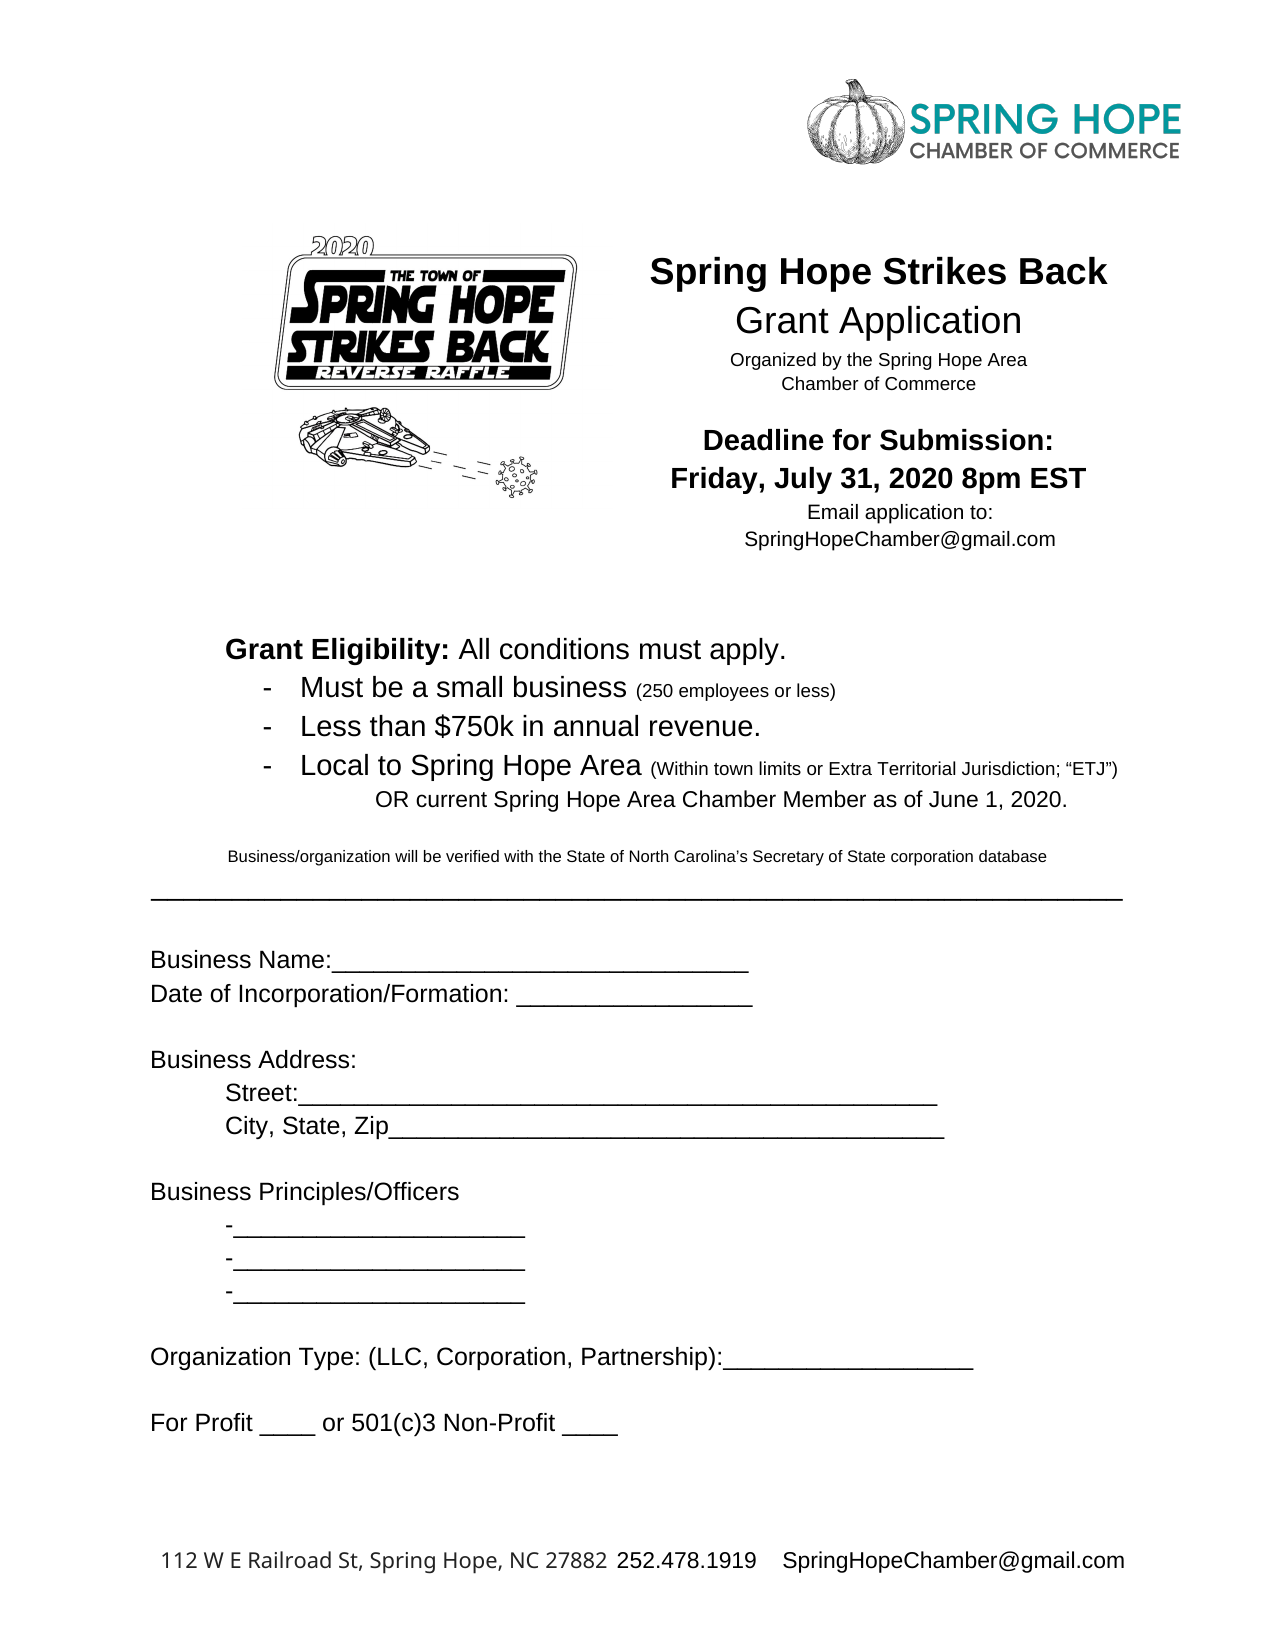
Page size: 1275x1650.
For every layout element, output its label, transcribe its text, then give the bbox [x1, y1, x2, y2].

text -_____________________ [150, 1276, 1125, 1304]
list Less than $750k in annual revenue. [262, 709, 1125, 742]
text Deadline for Submission: [614, 423, 1125, 456]
list Must be a small business (250 employees or less) [262, 670, 1125, 704]
text [150, 249, 242, 292]
list Local to Spring Hope Area (Within town limits or Extra Territorial Jurisdiction; “ETJ”) [262, 747, 1125, 781]
text -_____________________ [150, 1210, 1125, 1238]
text Business Principles/Officers [150, 1177, 1125, 1205]
text Organization Type: (LLC, Corporation, Partnership):__________________ [150, 1342, 1125, 1371]
text Date of Incorporation/Formation: _________________ [150, 978, 1125, 1007]
text Organized by the Spring Hope Area [614, 348, 1125, 370]
picture [242, 223, 614, 509]
text -_____________________ [150, 1243, 1125, 1271]
text Grant Eligibility: All conditions must apply. [225, 632, 1125, 665]
text For Profit ____ or 501(c)3 Non-Profit ____ [150, 1408, 1125, 1437]
text [150, 348, 242, 370]
text Business/organization will be verified with the State of North Carolina’s Secretary of State corporation database [150, 846, 1125, 866]
text Street:______________________________________________ [150, 1078, 1125, 1106]
text ____________________________________________________________ [150, 868, 1125, 902]
picture [787, 0, 1220, 244]
text OR current Spring Hope Area Chamber Member as of June 1, 2020. [375, 786, 1125, 812]
text Email application to: SpringHopeChamber@gmail.com [675, 500, 1125, 551]
text [150, 373, 242, 395]
text Business Address: [150, 1044, 1125, 1073]
text [150, 461, 242, 495]
text Chamber of Commerce [614, 373, 1125, 395]
text [150, 299, 242, 342]
text Business Name:______________________________ [150, 946, 1125, 974]
text [150, 423, 242, 456]
text Spring Hope Strikes Back [614, 249, 1125, 292]
text Friday, July 31, 2020 8pm EST [614, 461, 1125, 495]
text Grant Application [614, 299, 1125, 342]
text City, State, Zip________________________________________ [150, 1111, 1125, 1139]
